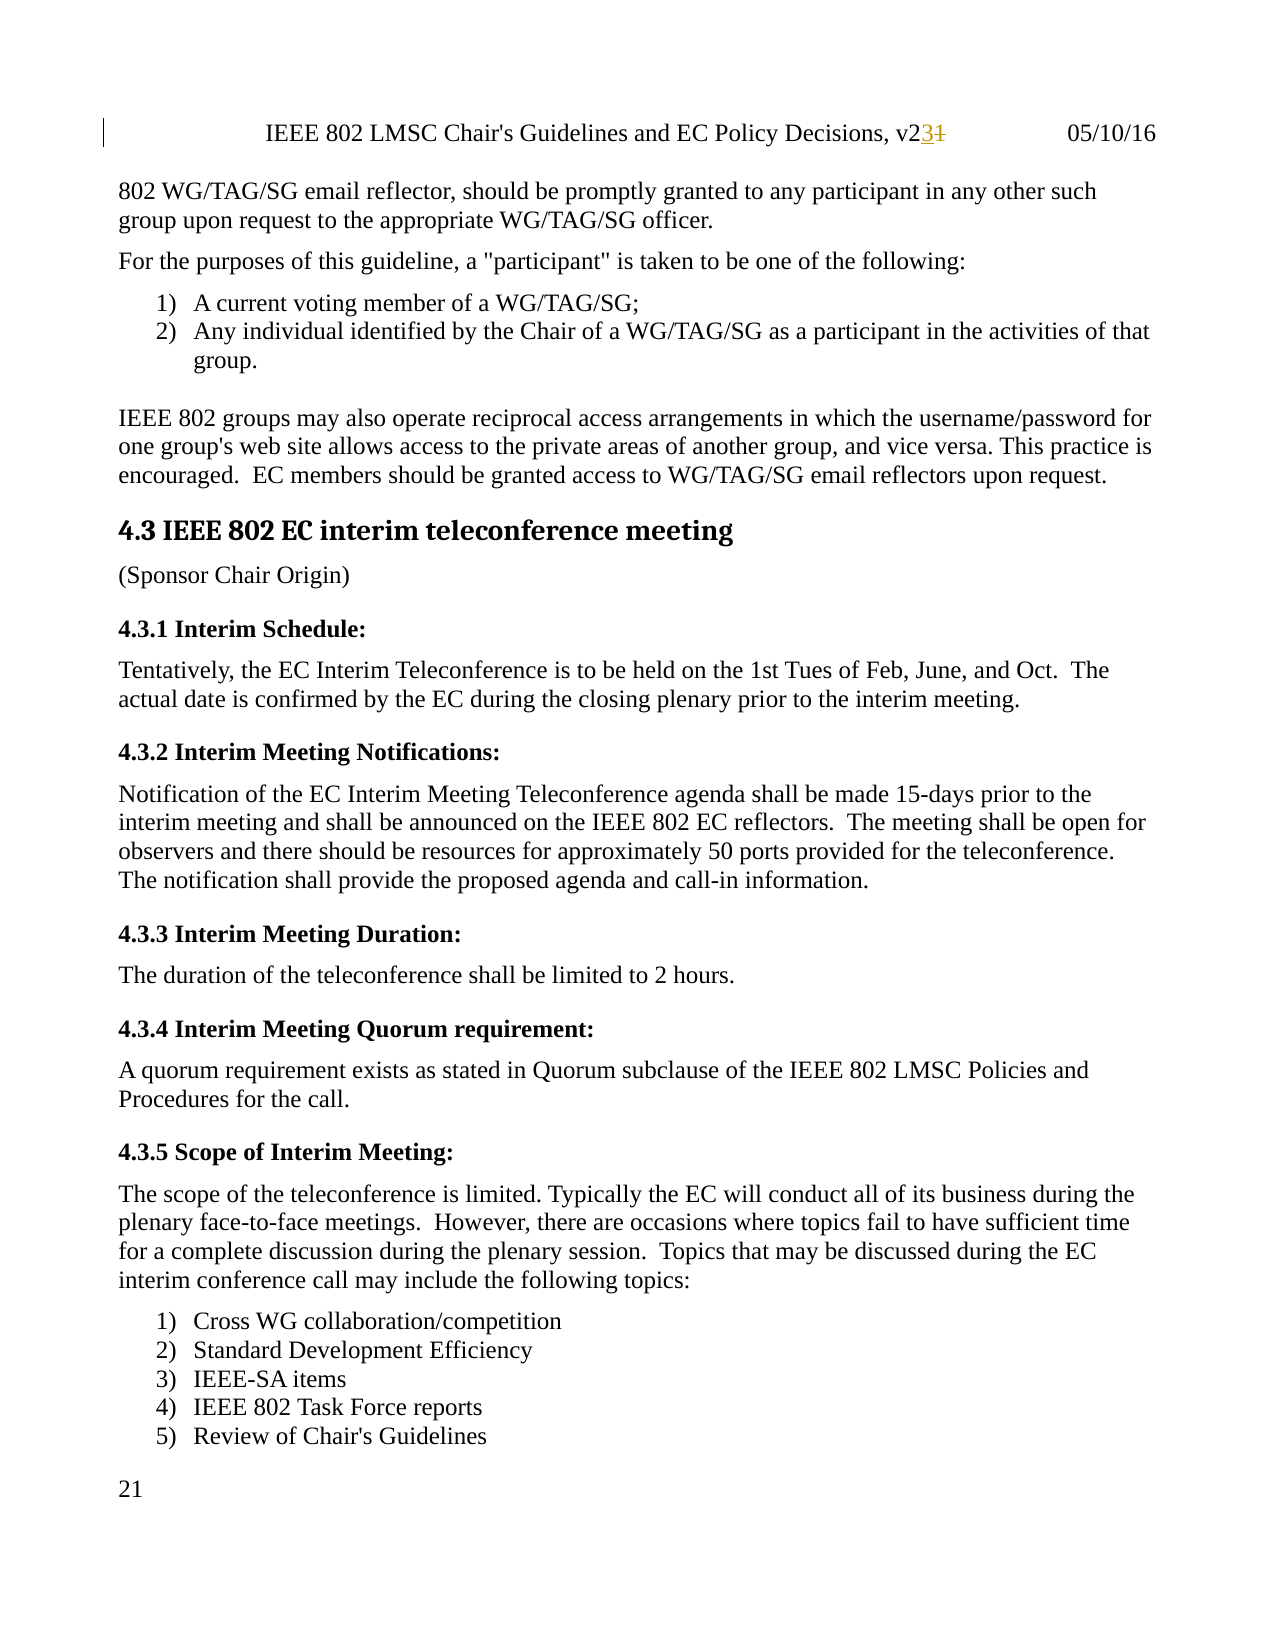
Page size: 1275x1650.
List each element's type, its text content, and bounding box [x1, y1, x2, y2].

text For the purposes of this guideline, a "participant" is taken to be one of the following: [118, 246, 1157, 275]
subtitle IEEE 802 EC interim teleconference meeting [118, 514, 1157, 547]
list Standard Development Efficiency [156, 1335, 1157, 1364]
subtitle Scope of Interim Meeting: [118, 1137, 1157, 1166]
text A quorum requirement exists as stated in Quorum subclause of the IEEE 802 LMSC Policies and Procedures for the call. [118, 1055, 1157, 1112]
list Review of Chair's Guidelines [156, 1421, 1157, 1450]
text 802 WG/TAG/SG email reflector, should be promptly granted to any participant in any other such group upon request to the appropriate WG/TAG/SG officer. [118, 176, 1157, 234]
text (Sponsor Chair Origin) [118, 560, 1157, 589]
subtitle Interim Meeting Quorum requirement: [118, 1014, 1157, 1042]
subtitle Interim Meeting Notifications: [118, 737, 1157, 766]
list Any individual identified by the Chair of a WG/TAG/SG as a participant in the activities of that group. [156, 316, 1157, 403]
subtitle Interim Meeting Duration: [118, 919, 1157, 947]
list IEEE 802 Task Force reports [156, 1392, 1157, 1421]
text Tentatively, the EC Interim Teleconference is to be held on the 1st Tues of Feb, June, and Oct. The actual date is confirmed by the EC during the closing plenary prior to the interim meeting. [118, 655, 1157, 712]
text The duration of the teleconference shall be limited to 2 hours. [118, 960, 1157, 989]
text IEEE 802 groups may also operate reciprocal access arrangements in which the username/password for one group's web site allows access to the private areas of another group, and vice versa. This practice is encouraged. EC members should be granted access to WG/TAG/SG email reflectors upon request. [118, 403, 1157, 489]
subtitle Interim Schedule: [118, 614, 1157, 642]
text The scope of the teleconference is limited. Typically the EC will conduct all of its business during the plenary face-to-face meetings. However, there are occasions where topics fail to have sufficient time for a complete discussion during the plenary session. Topics that may be discussed during the EC interim conference call may include the following topics: [118, 1179, 1157, 1294]
list Cross WG collaboration/competition [156, 1306, 1157, 1335]
list A current voting member of a WG/TAG/SG; [156, 288, 1157, 316]
list IEEE-SA items [156, 1364, 1157, 1392]
text Notification of the EC Interim Meeting Teleconference agenda shall be made 15-days prior to the interim meeting and shall be announced on the IEEE 802 EC reflectors. The meeting shall be open for observers and there should be resources for approximately 50 ports provided for the teleconference. The notification shall provide the proposed agenda and call-in information. [118, 779, 1157, 894]
